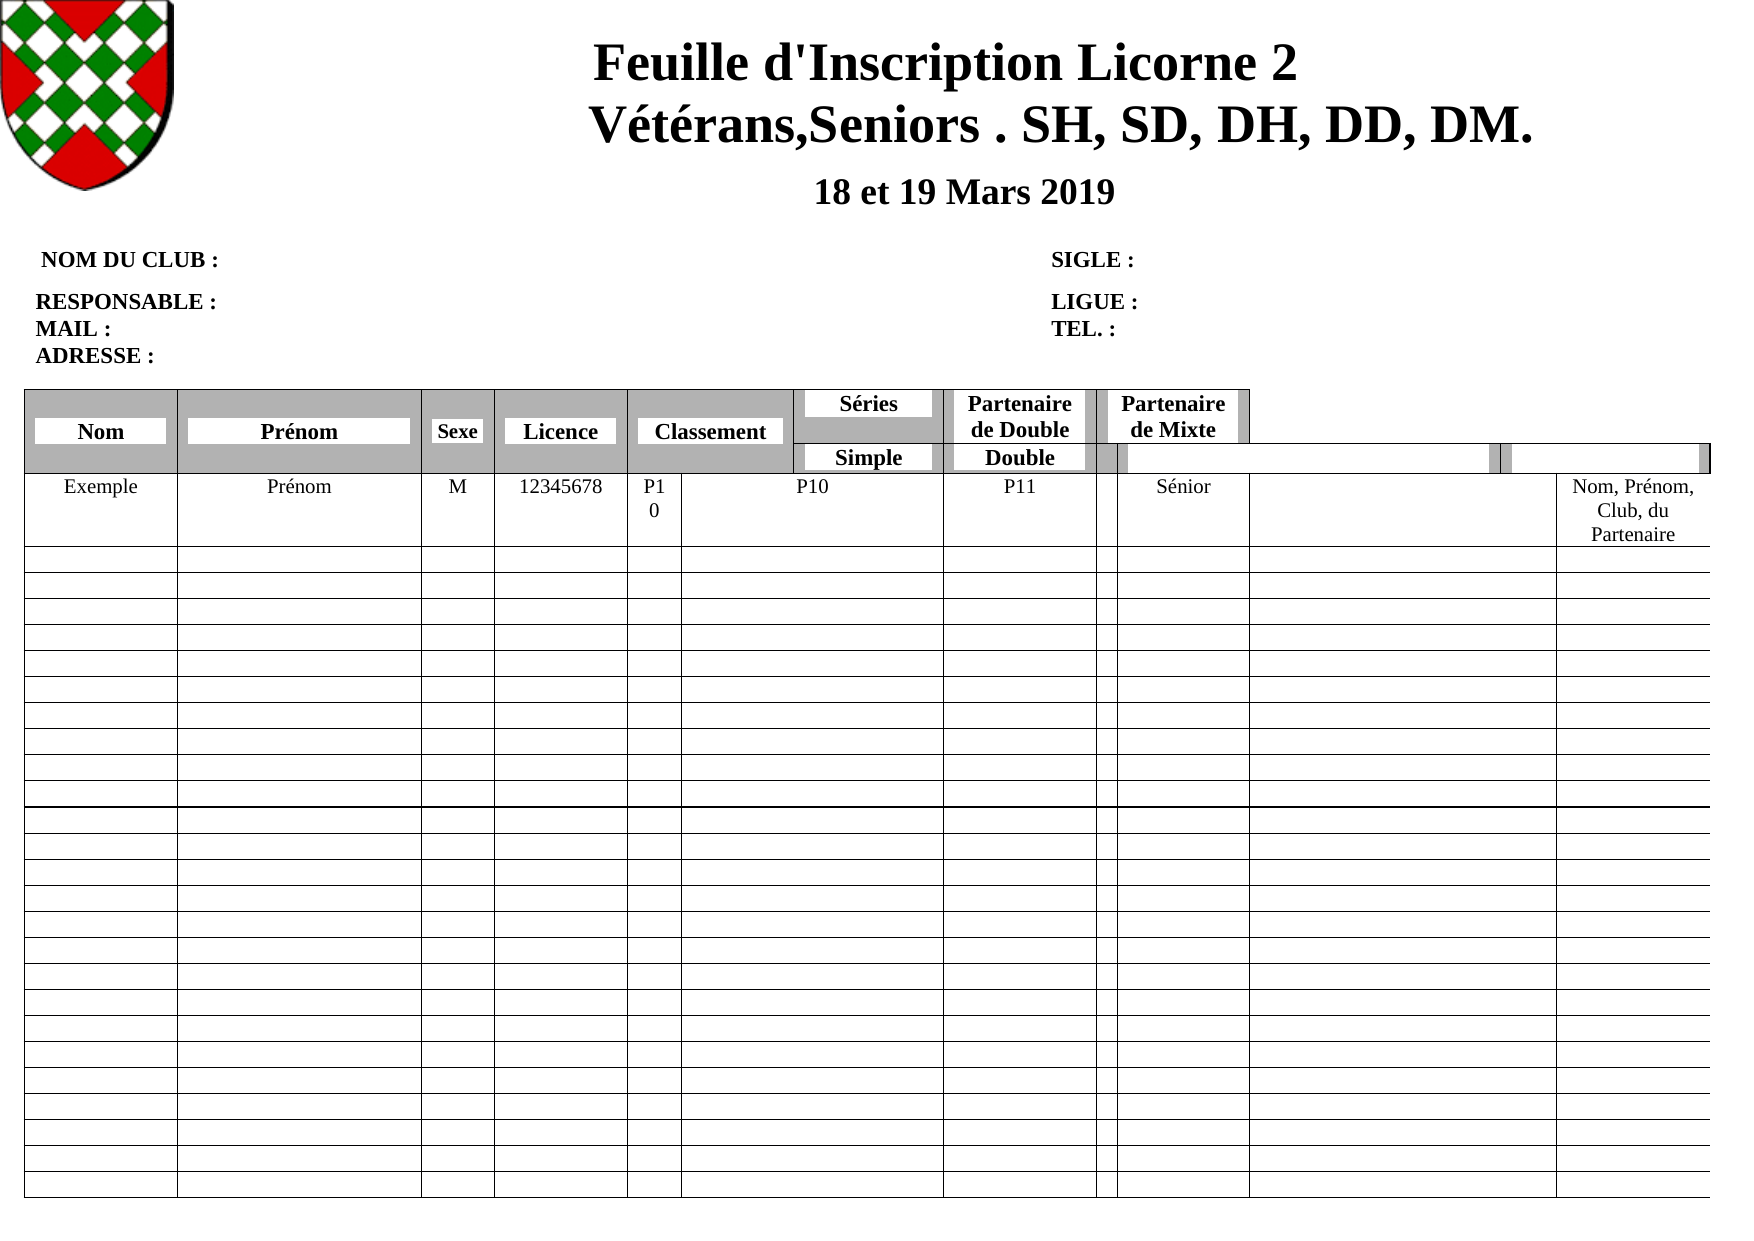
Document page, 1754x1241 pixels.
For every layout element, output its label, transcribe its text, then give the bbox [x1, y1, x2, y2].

table_cell [628, 1146, 681, 1171]
table_cell [1097, 1042, 1117, 1067]
table_cell [1250, 781, 1556, 806]
table_cell [1250, 1068, 1556, 1093]
table_cell [1097, 651, 1117, 676]
table_cell [25, 808, 177, 832]
table_cell [25, 860, 177, 884]
table_cell [25, 886, 177, 911]
table_cell [422, 651, 494, 676]
table_cell [944, 860, 1096, 884]
table_cell [1097, 1094, 1117, 1119]
table_cell Exemple [25, 474, 177, 546]
table_cell [1097, 703, 1117, 728]
table_cell [1118, 1016, 1249, 1041]
table_cell [628, 729, 681, 754]
table_cell RESPONSABLE : [25, 288, 35, 314]
table_cell [944, 625, 1096, 650]
table_cell TEL. : [1040, 315, 1051, 342]
table_cell [944, 808, 1096, 832]
table_cell [422, 990, 494, 1015]
table_cell [495, 912, 627, 937]
table_cell [1250, 1120, 1556, 1145]
table_cell [682, 651, 943, 676]
table_cell [944, 703, 1096, 728]
table_cell [495, 677, 627, 702]
table_cell [25, 912, 177, 937]
table_cell [1097, 886, 1117, 911]
table_cell [1118, 1068, 1249, 1093]
table_cell [495, 599, 627, 624]
table_cell [1097, 938, 1117, 963]
table_cell [178, 834, 421, 858]
table_cell [1557, 729, 1710, 754]
table_cell [1118, 547, 1249, 572]
table_header Partenaire de Double [1085, 390, 1096, 443]
table_cell [495, 886, 627, 911]
table_cell [422, 729, 494, 754]
table_cell [178, 625, 421, 650]
table_cell [495, 651, 627, 676]
table_cell [944, 729, 1096, 754]
table_cell [1097, 677, 1117, 702]
table_cell Simple [794, 444, 943, 473]
table_cell Mixte [1097, 444, 1117, 473]
table_cell [1250, 912, 1556, 937]
table_cell [25, 1042, 177, 1067]
table_cell [178, 1016, 421, 1041]
table_cell [944, 834, 1096, 858]
table_cell [628, 677, 681, 702]
table_cell [25, 651, 177, 676]
table_cell [682, 1172, 943, 1197]
table_cell [25, 729, 177, 754]
table_cell [1250, 677, 1556, 702]
table_cell [25, 1068, 177, 1093]
picture [0, 0, 174, 191]
table_cell [178, 1042, 421, 1067]
table_cell [1250, 703, 1556, 728]
table_cell [1250, 834, 1556, 858]
table_cell [25, 938, 177, 963]
table_cell [682, 1094, 943, 1119]
table_cell [628, 703, 681, 728]
table_cell [178, 677, 421, 702]
table_header Séries [794, 390, 943, 443]
table_cell [178, 990, 421, 1015]
table_cell [422, 808, 494, 832]
table_cell [1097, 964, 1117, 989]
table_cell ADRESSE : [25, 343, 35, 369]
table_cell [944, 547, 1096, 572]
table_cell [25, 1016, 177, 1041]
table_cell [682, 599, 943, 624]
table_cell [682, 808, 943, 832]
table_cell [25, 677, 177, 702]
table_header Partenaire de Mixte [1097, 390, 1108, 443]
table_cell [682, 781, 943, 806]
table_cell [682, 1016, 943, 1041]
table_cell [422, 964, 494, 989]
table_cell [178, 886, 421, 911]
table_cell [495, 990, 627, 1015]
table_cell [1118, 990, 1249, 1015]
table_cell [682, 990, 943, 1015]
table_cell [1097, 573, 1117, 598]
table_header Partenaire de Double [944, 390, 954, 443]
table_cell [1557, 1172, 1710, 1197]
table_cell [495, 1120, 627, 1145]
table_cell [1557, 1016, 1710, 1041]
table_cell [1097, 1120, 1117, 1145]
table_cell [628, 808, 681, 832]
table_cell [682, 860, 943, 884]
table_cell [682, 755, 943, 780]
table_cell [422, 1016, 494, 1041]
table_cell [944, 964, 1096, 989]
table_cell [178, 1068, 421, 1093]
table_cell [25, 964, 177, 989]
table_cell [1118, 599, 1249, 624]
table_cell [1557, 860, 1710, 884]
table_cell [1250, 886, 1556, 911]
table_cell [944, 886, 1096, 911]
table_cell [178, 1146, 421, 1171]
table_cell [944, 781, 1096, 806]
table_cell [495, 808, 627, 832]
table_cell [628, 860, 681, 884]
table_cell [1250, 964, 1556, 989]
text Feuille d'Inscription Licorne 2 [174, 29, 1718, 92]
table_cell [1118, 729, 1249, 754]
table_cell [422, 834, 494, 858]
table_cell Nom, Prénom, Club, du Partenaire [1699, 474, 1710, 546]
table_cell [1557, 573, 1710, 598]
table_cell [944, 938, 1096, 963]
table_cell [628, 781, 681, 806]
table_cell [422, 547, 494, 572]
table_cell [682, 703, 943, 728]
table_cell [628, 1016, 681, 1041]
table_cell [944, 1146, 1096, 1171]
table_cell [1557, 1042, 1710, 1067]
table_cell P10 [628, 474, 681, 546]
table_cell [1557, 964, 1710, 989]
table_cell [178, 964, 421, 989]
table_cell [422, 1094, 494, 1119]
table_cell [1557, 625, 1710, 650]
table_cell [178, 547, 421, 572]
table_cell [422, 703, 494, 728]
table_cell [178, 651, 421, 676]
table_cell [422, 625, 494, 650]
table_cell [495, 938, 627, 963]
table_header SIGLE : [1040, 246, 1708, 287]
table_cell [1097, 625, 1117, 650]
table_cell [682, 1042, 943, 1067]
table_cell [628, 938, 681, 963]
table_cell [25, 573, 177, 598]
table_cell [1097, 1016, 1117, 1041]
table_cell [1250, 1042, 1556, 1067]
table_cell [628, 651, 681, 676]
table_cell [1250, 1094, 1556, 1119]
table_cell [944, 677, 1096, 702]
table_cell [944, 912, 1096, 937]
table_header Classement [628, 390, 793, 473]
table_cell [1250, 1016, 1556, 1041]
table_cell [25, 625, 177, 650]
table_cell [944, 1042, 1096, 1067]
table_cell Sénior [1118, 474, 1249, 546]
table_cell [1097, 729, 1117, 754]
table_cell [178, 938, 421, 963]
table_cell Double [944, 444, 1096, 473]
table_cell [1118, 444, 1128, 473]
table_cell [682, 1146, 943, 1171]
table_cell [178, 1120, 421, 1145]
table_cell [178, 755, 421, 780]
table_cell [628, 1120, 681, 1145]
table_cell [1118, 808, 1249, 832]
table_cell [1118, 1120, 1249, 1145]
table_header Licence [495, 390, 627, 473]
table_cell [628, 834, 681, 858]
table_cell [682, 573, 943, 598]
table_cell [25, 1172, 177, 1197]
table_cell [178, 1172, 421, 1197]
table_cell [1118, 912, 1249, 937]
table_cell [25, 547, 177, 572]
text Vétérans,Seniors . SH, SD, DH, DD, DM. [174, 92, 1718, 154]
table_cell [628, 755, 681, 780]
table_header Sexe [422, 390, 494, 473]
table_cell [422, 755, 494, 780]
table_cell [178, 573, 421, 598]
table_cell [1557, 651, 1710, 676]
table_cell [495, 1094, 627, 1119]
table_header Nom [25, 390, 177, 473]
table_cell [178, 781, 421, 806]
table_cell [1118, 1146, 1249, 1171]
table_cell Nom, Prénom, Club, du Partenaire [1557, 474, 1567, 546]
table_cell [1118, 651, 1249, 676]
table_cell [178, 808, 421, 832]
table_cell [628, 599, 681, 624]
table_cell [1097, 1146, 1117, 1171]
table_cell [1557, 677, 1710, 702]
table_cell [944, 1172, 1096, 1197]
table_cell [1557, 1120, 1710, 1145]
table_cell [25, 1120, 177, 1145]
table_cell [682, 886, 943, 911]
table_cell [682, 1120, 943, 1145]
table_cell [1097, 1172, 1117, 1197]
table_cell MAIL : [1028, 315, 1039, 342]
table_cell [25, 1094, 177, 1119]
table_cell [1097, 547, 1117, 572]
table_cell [495, 1146, 627, 1171]
table_cell [1557, 834, 1710, 858]
table_cell [1118, 860, 1249, 884]
table_cell [178, 912, 421, 937]
table_cell [495, 547, 627, 572]
text 18 et 19 Mars 2019 [35, 154, 1718, 216]
table_cell [628, 1068, 681, 1093]
table_header Prénom [178, 390, 421, 473]
table_cell [944, 1016, 1096, 1041]
table_cell [682, 547, 943, 572]
table_cell [944, 755, 1096, 780]
table_cell [1250, 1146, 1556, 1171]
table_cell [1118, 625, 1249, 650]
table_cell [495, 703, 627, 728]
table_cell [682, 677, 943, 702]
table_cell [1250, 547, 1556, 572]
table_cell [422, 781, 494, 806]
table_cell [944, 990, 1096, 1015]
table_cell [1699, 444, 1709, 473]
table_header [1250, 389, 1710, 443]
table_cell [1557, 547, 1710, 572]
table_cell [628, 547, 681, 572]
table_header NOM DU CLUB : [25, 246, 1039, 287]
table_cell [682, 834, 943, 858]
table_cell [1250, 860, 1556, 884]
table_cell [422, 886, 494, 911]
table_cell [1118, 1094, 1249, 1119]
table_cell M [422, 474, 494, 546]
table_cell [422, 912, 494, 937]
table_cell [1250, 474, 1556, 546]
table_cell [1097, 755, 1117, 780]
table_cell LIGUE : [1697, 288, 1708, 314]
table_cell [1118, 677, 1249, 702]
table_cell [495, 573, 627, 598]
table_cell [1118, 1042, 1249, 1067]
table_cell P11 [944, 474, 1096, 546]
table_cell [1250, 755, 1556, 780]
table_cell [495, 729, 627, 754]
table_cell [422, 1120, 494, 1145]
table_cell [1250, 599, 1556, 624]
table_cell [944, 1120, 1096, 1145]
table_cell [1250, 729, 1556, 754]
table_cell [1501, 444, 1512, 473]
table_cell [178, 703, 421, 728]
table_cell [1118, 573, 1249, 598]
table_cell [1557, 938, 1710, 963]
table_cell [1557, 703, 1710, 728]
table_cell [1250, 651, 1556, 676]
table_cell [1097, 860, 1117, 884]
table_cell [495, 625, 627, 650]
table_cell LIGUE : [1040, 288, 1051, 314]
table_cell [628, 886, 681, 911]
table_cell [422, 1042, 494, 1067]
table_cell [422, 599, 494, 624]
table_cell [495, 1042, 627, 1067]
table_cell [1118, 964, 1249, 989]
table_cell [25, 599, 177, 624]
table_cell [628, 1094, 681, 1119]
table_cell [1250, 808, 1556, 832]
table_cell [422, 1146, 494, 1171]
table_cell [1118, 703, 1249, 728]
table_cell [1097, 990, 1117, 1015]
table_cell 12345678 [495, 474, 627, 546]
table_cell [628, 573, 681, 598]
table_cell [1097, 599, 1117, 624]
table_cell [495, 781, 627, 806]
table_cell [628, 912, 681, 937]
table_cell [178, 860, 421, 884]
table_cell [1557, 1146, 1710, 1171]
table_cell [1489, 444, 1500, 473]
table_cell [1097, 781, 1117, 806]
table_cell [1097, 1068, 1117, 1093]
table_cell [628, 1172, 681, 1197]
table_cell [944, 1068, 1096, 1093]
table_cell [1557, 886, 1710, 911]
table_cell [682, 938, 943, 963]
table_cell [1250, 625, 1556, 650]
table_cell [25, 990, 177, 1015]
table_cell [1557, 755, 1710, 780]
table_cell [422, 677, 494, 702]
table_cell [944, 599, 1096, 624]
table_cell [944, 1094, 1096, 1119]
table_cell [178, 729, 421, 754]
table_cell [25, 1146, 177, 1171]
table_cell [628, 625, 681, 650]
table_cell [1097, 834, 1117, 858]
table_cell P10 [682, 474, 943, 546]
table_cell [1557, 990, 1710, 1015]
table_cell [682, 964, 943, 989]
table_cell [1097, 808, 1117, 832]
table_cell [422, 860, 494, 884]
table_cell [422, 573, 494, 598]
table_cell [1118, 886, 1249, 911]
table_cell [1250, 990, 1556, 1015]
table_cell [422, 1172, 494, 1197]
table_cell [1118, 1172, 1249, 1197]
table_cell [495, 860, 627, 884]
table_cell [1557, 912, 1710, 937]
table_cell [495, 1068, 627, 1093]
table_cell [422, 1068, 494, 1093]
table_cell [495, 755, 627, 780]
table_cell [495, 964, 627, 989]
table_cell [25, 755, 177, 780]
table_cell MAIL : [25, 315, 35, 342]
table_cell [178, 1094, 421, 1119]
table_cell [1557, 599, 1710, 624]
table_cell [495, 834, 627, 858]
table_cell [1557, 808, 1710, 832]
table_cell [1250, 938, 1556, 963]
table_cell [1557, 1094, 1710, 1119]
table_cell [682, 1068, 943, 1093]
table_cell [628, 964, 681, 989]
table_cell [1118, 834, 1249, 858]
table_cell ADRESSE : [1697, 343, 1708, 369]
table_cell RESPONSABLE : [1028, 288, 1039, 314]
table_cell [944, 573, 1096, 598]
table_cell [682, 625, 943, 650]
table_cell [628, 1042, 681, 1067]
table_cell [25, 781, 177, 806]
table_cell [495, 1016, 627, 1041]
table_cell [1557, 1068, 1710, 1093]
table_cell Prénom [178, 474, 421, 546]
table_cell [682, 912, 943, 937]
table_cell [1557, 781, 1710, 806]
table_cell [25, 834, 177, 858]
table_cell [628, 990, 681, 1015]
table_cell [682, 729, 943, 754]
table_cell [1250, 573, 1556, 598]
table_cell [1118, 755, 1249, 780]
table_cell [1097, 912, 1117, 937]
table_cell TEL. : [1697, 315, 1708, 342]
table_cell [1118, 938, 1249, 963]
table_cell [1118, 781, 1249, 806]
table_cell [944, 651, 1096, 676]
table_cell [1250, 1172, 1556, 1197]
table_header Partenaire de Mixte [1238, 390, 1249, 443]
table_cell [495, 1172, 627, 1197]
table_cell [178, 599, 421, 624]
table_cell [25, 703, 177, 728]
table_cell Cadet [1097, 474, 1117, 546]
table_cell [422, 938, 494, 963]
